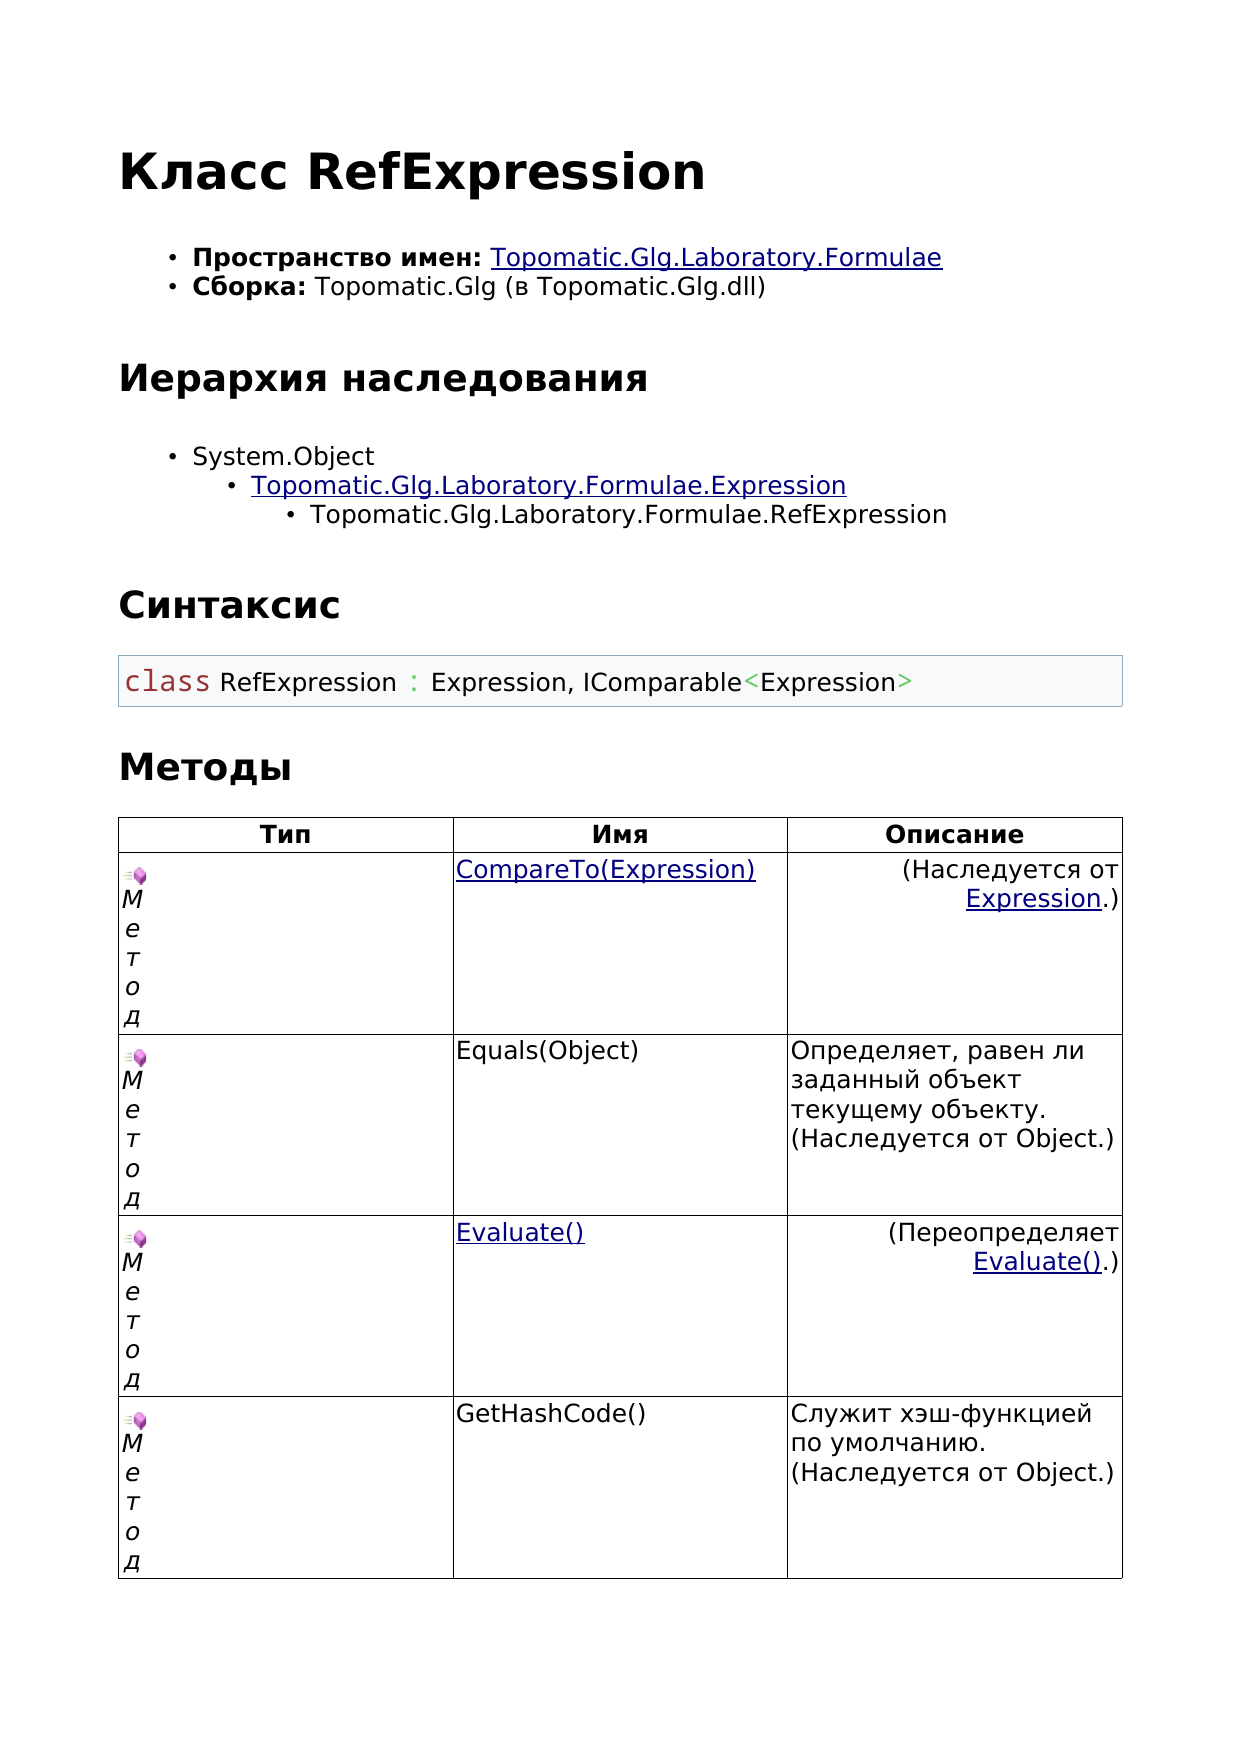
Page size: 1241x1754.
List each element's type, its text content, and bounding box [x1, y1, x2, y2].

table_cell [119, 1216, 453, 1396]
table_cell Evaluate() [454, 1216, 787, 1396]
list Сборка: Topomatic.Glg (в Topomatic.Glg.dll) [177, 272, 1122, 302]
subtitle Методы [118, 746, 1122, 790]
list Topomatic.Glg.Laboratory.Formulae.Expression [236, 471, 1122, 500]
picture [121, 1049, 147, 1067]
list Topomatic.Glg.Laboratory.Formulae.RefExpression [295, 500, 1122, 529]
table_header Тип [119, 818, 453, 852]
list Пространство имен: Topomatic.Glg.Laboratory.Formulae [177, 243, 1122, 272]
table_cell GetHashCode() [454, 1397, 787, 1578]
subtitle Синтаксис [118, 584, 1122, 627]
table_cell Определяет, равен ли заданный объект текущему объекту. (Наследуется от Object.) [788, 1035, 1122, 1215]
table_header Имя [454, 818, 787, 852]
table_cell (Переопределяет Evaluate().) [788, 1216, 1122, 1396]
table_cell [119, 1035, 453, 1215]
table_cell CompareTo(Expression) [454, 853, 787, 1033]
table_header Описание [788, 818, 1122, 852]
picture [121, 1412, 147, 1430]
table_cell [119, 853, 453, 1033]
table_header class RefExpression : Expression, IComparable<Expression> [119, 656, 1122, 706]
table_cell [119, 1397, 453, 1578]
subtitle Класс RefExpression [118, 143, 1122, 201]
list System.Object [177, 442, 1122, 471]
table_cell Служит хэш-функцией по умолчанию. (Наследуется от Object.) [788, 1397, 1122, 1578]
subtitle Иерархия наследования [118, 356, 1122, 400]
picture [121, 1230, 147, 1248]
table_cell (Наследуется от Expression.) [788, 853, 1122, 1033]
table_cell Equals(Object) [454, 1035, 787, 1215]
picture [121, 867, 147, 885]
